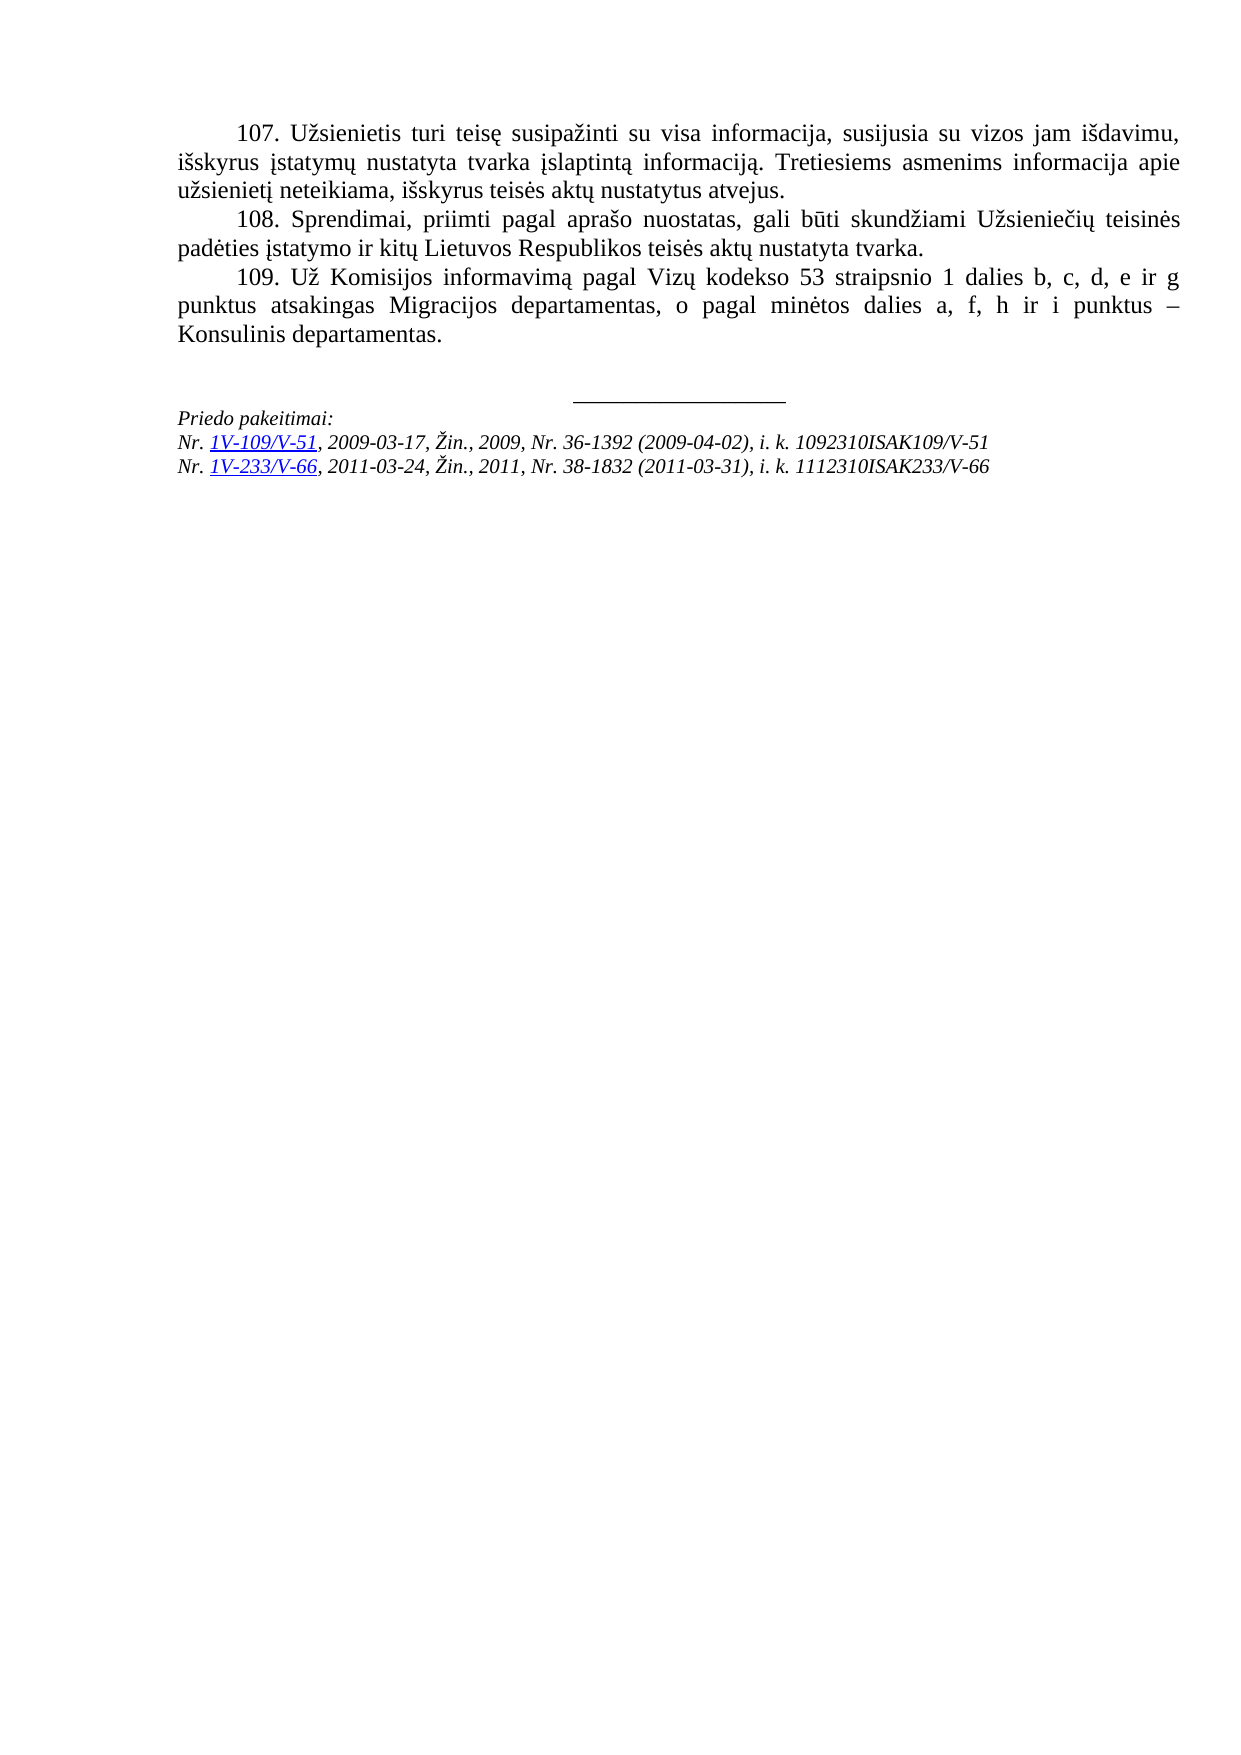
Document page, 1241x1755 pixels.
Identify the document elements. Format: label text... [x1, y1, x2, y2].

text 107. Užsienietis turi teisę susipažinti su visa informacija, susijusia su vizos jam išdavimu, išskyrus įstatymų nustatyta tvarka įslaptintą informaciją. Tretiesiems asmenims informacija apie užsienietį neteikiama, išskyrus teisės aktų nustatytus atvejus. [177, 118, 1181, 204]
text Nr. 1V-233/V-66, 2011-03-24, Žin., 2011, Nr. 38-1832 (2011-03-31), i. k. 1112310ISAK233/V-66 [177, 454, 1181, 478]
text Nr. 1V-109/V-51, 2009-03-17, Žin., 2009, Nr. 36-1392 (2009-04-02), i. k. 1092310ISAK109/V-51 [177, 430, 1181, 454]
text 109. Už Komisijos informavimą pagal Vizų kodekso 53 straipsnio 1 dalies b, c, d, e ir g punktus atsakingas Migracijos departamentas, o pagal minėtos dalies a, f, h ir i punktus – Konsulinis departamentas. [177, 262, 1181, 348]
text _________________ [177, 377, 1181, 406]
text Priedo pakeitimai: [177, 406, 1181, 430]
text 108. Sprendimai, priimti pagal aprašo nuostatas, gali būti skundžiami Užsieniečių teisinės padėties įstatymo ir kitų Lietuvos Respublikos teisės aktų nustatyta tvarka. [177, 204, 1181, 262]
